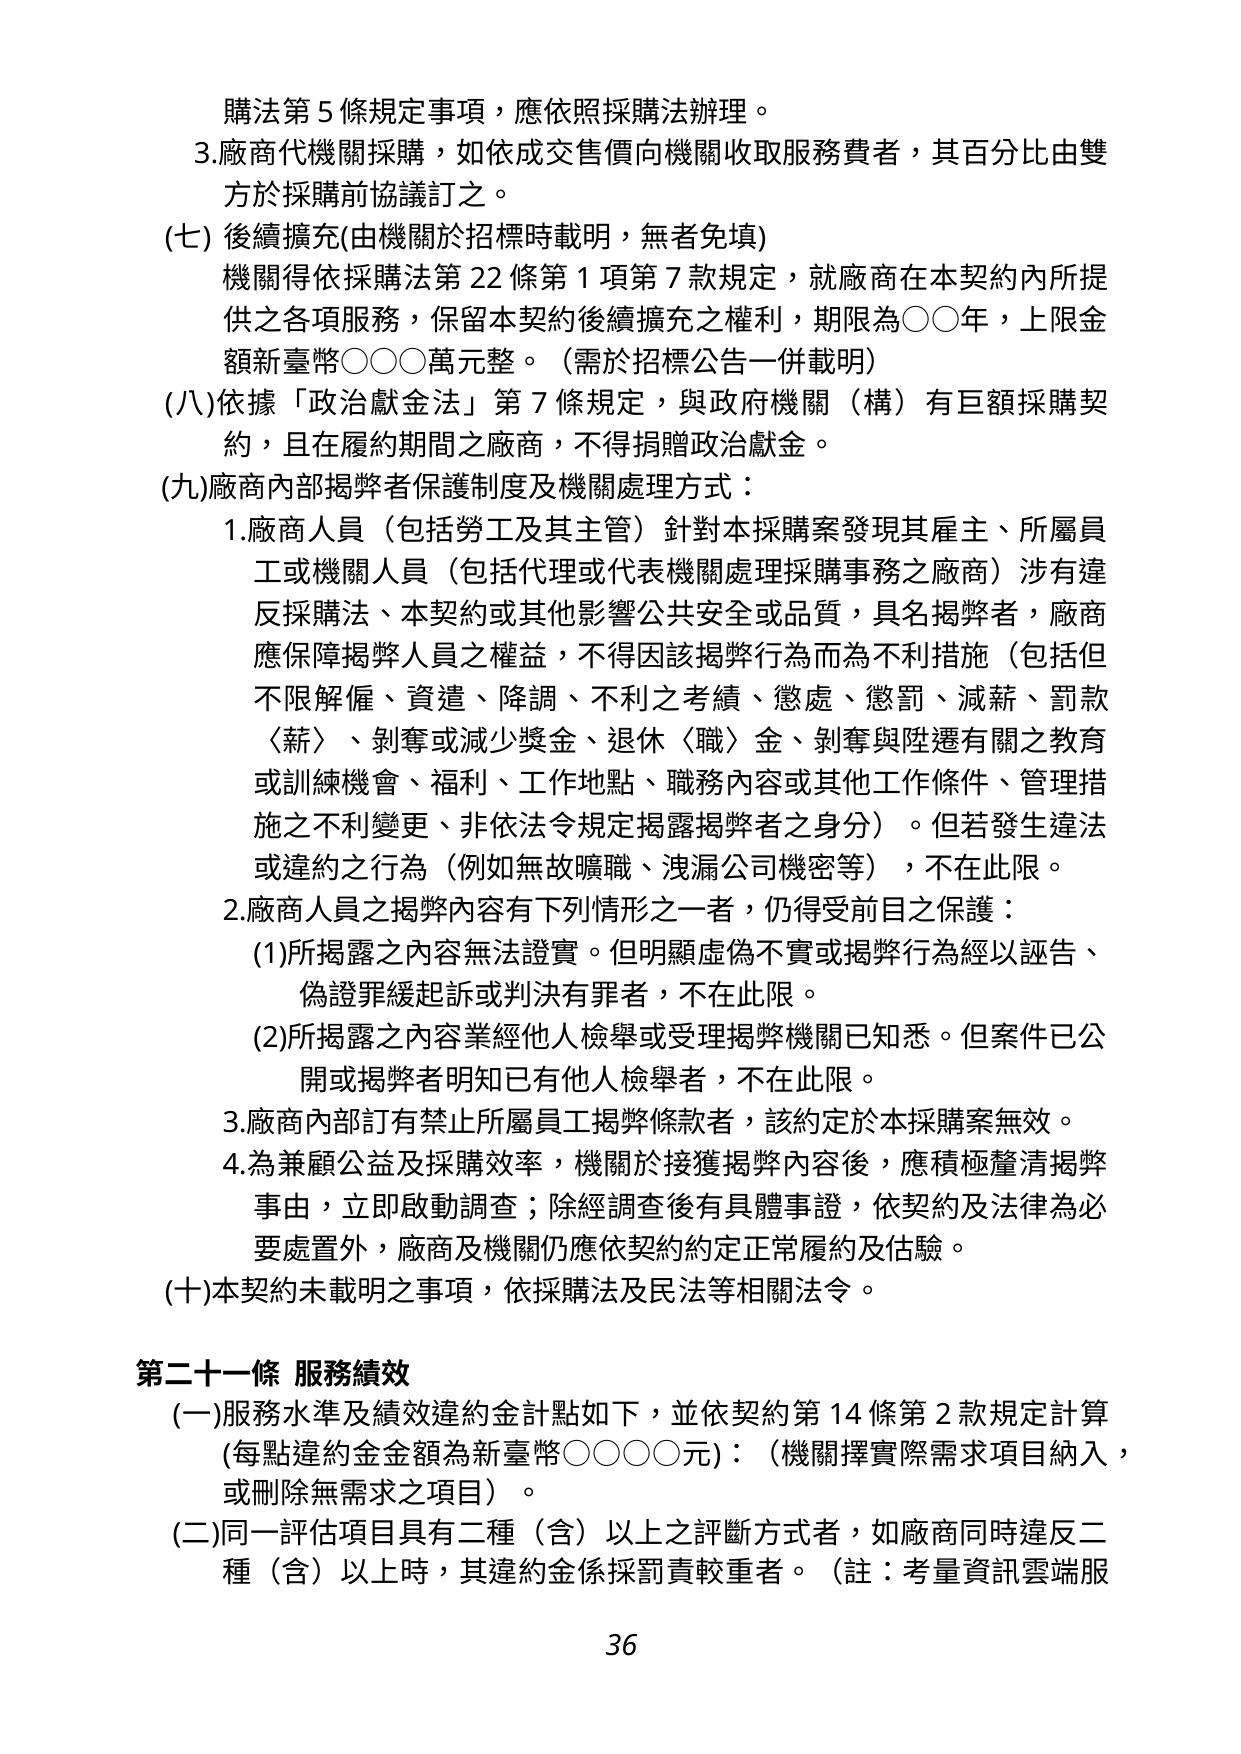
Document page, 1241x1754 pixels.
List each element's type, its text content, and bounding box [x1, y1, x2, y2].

text (十)本契約未載明之事項，依採購法及民法等相關法令。 [164, 1268, 1109, 1309]
text 3.廠商代機關採購，如依成交售價向機關收取服務費者，其百分比由雙方於採購前協議訂之。 [194, 130, 1109, 214]
text (一)服務水準及績效違約金計點如下，並依契約第14條第2款規定計算(每點違約金金額為新臺幣○○○○元)：（機關擇實際需求項目納入，或刪除無需求之項目）。 [172, 1393, 1109, 1512]
text (2)所揭露之內容業經他人檢舉或受理揭弊機關已知悉。但案件已公開或揭弊者明知已有他人檢舉者，不在此限。 [253, 1014, 1109, 1098]
text 2.廠商人員之揭弊內容有下列情形之一者，仍得受前目之保護： [222, 887, 1109, 929]
text 機關得依採購法第22條第1項第7款規定，就廠商在本契約內所提供之各項服務，保留本契約後續擴充之權利，期限為○○年，上限金額新臺幣○○○萬元整。（需於招標公告一併載明） [222, 255, 1109, 380]
text (八)依據「政治獻金法」第7條規定，與政府機關（構）有巨額採購契約，且在履約期間之廠商，不得捐贈政治獻金。 [164, 380, 1109, 464]
text (1)所揭露之內容無法證實。但明顯虛偽不實或揭弊行為經以誣告、偽證罪緩起訴或判決有罪者，不在此限。 [253, 929, 1109, 1014]
text 3.廠商內部訂有禁止所屬員工揭弊條款者，該約定於本採購案無效。 [222, 1098, 1109, 1141]
text 第二十一條 服務績效 [135, 1351, 1109, 1393]
text 4.為兼顧公益及採購效率，機關於接獲揭弊內容後，應積極釐清揭弊事由，立即啟動調查；除經調查後有具體事證，依契約及法律為必要處置外，廠商及機關仍應依契約約定正常履約及估驗。 [222, 1141, 1109, 1268]
text (九)廠商內部揭弊者保護制度及機關處理方式： [161, 464, 1109, 506]
text 購法第5條規定事項，應依照採購法辦理。 [194, 89, 1109, 130]
text (七) 後續擴充(由機關於招標時載明，無者免填) [164, 214, 1109, 255]
text 1.廠商人員（包括勞工及其主管）針對本採購案發現其雇主、所屬員工或機關人員（包括代理或代表機關處理採購事務之廠商）涉有違反採購法、本契約或其他影響公共安全或品質，具名揭弊者，廠商應保障揭弊人員之權益，不得因該揭弊行為而為不利措施（包括但不限解僱、資遣、降調、不利之考績、懲處、懲罰、減薪、罰款〈薪〉、剝奪或減少獎金、退休〈職〉金、剝奪與陞遷有關之教育或訓練機會、福利、工作地點、職務內容或其他工作條件、管理措施之不利變更、非依法令規定揭露揭弊者之身分）。但若發生違法或違約之行為（例如無故曠職、洩漏公司機密等），不在此限。 [222, 506, 1109, 887]
text (二)同一評估項目具有二種（含）以上之評斷方式者，如廠商同時違反二種（含）以上時，其違約金係採罰責較重者。（註：考量資訊雲端服 [172, 1512, 1109, 1591]
